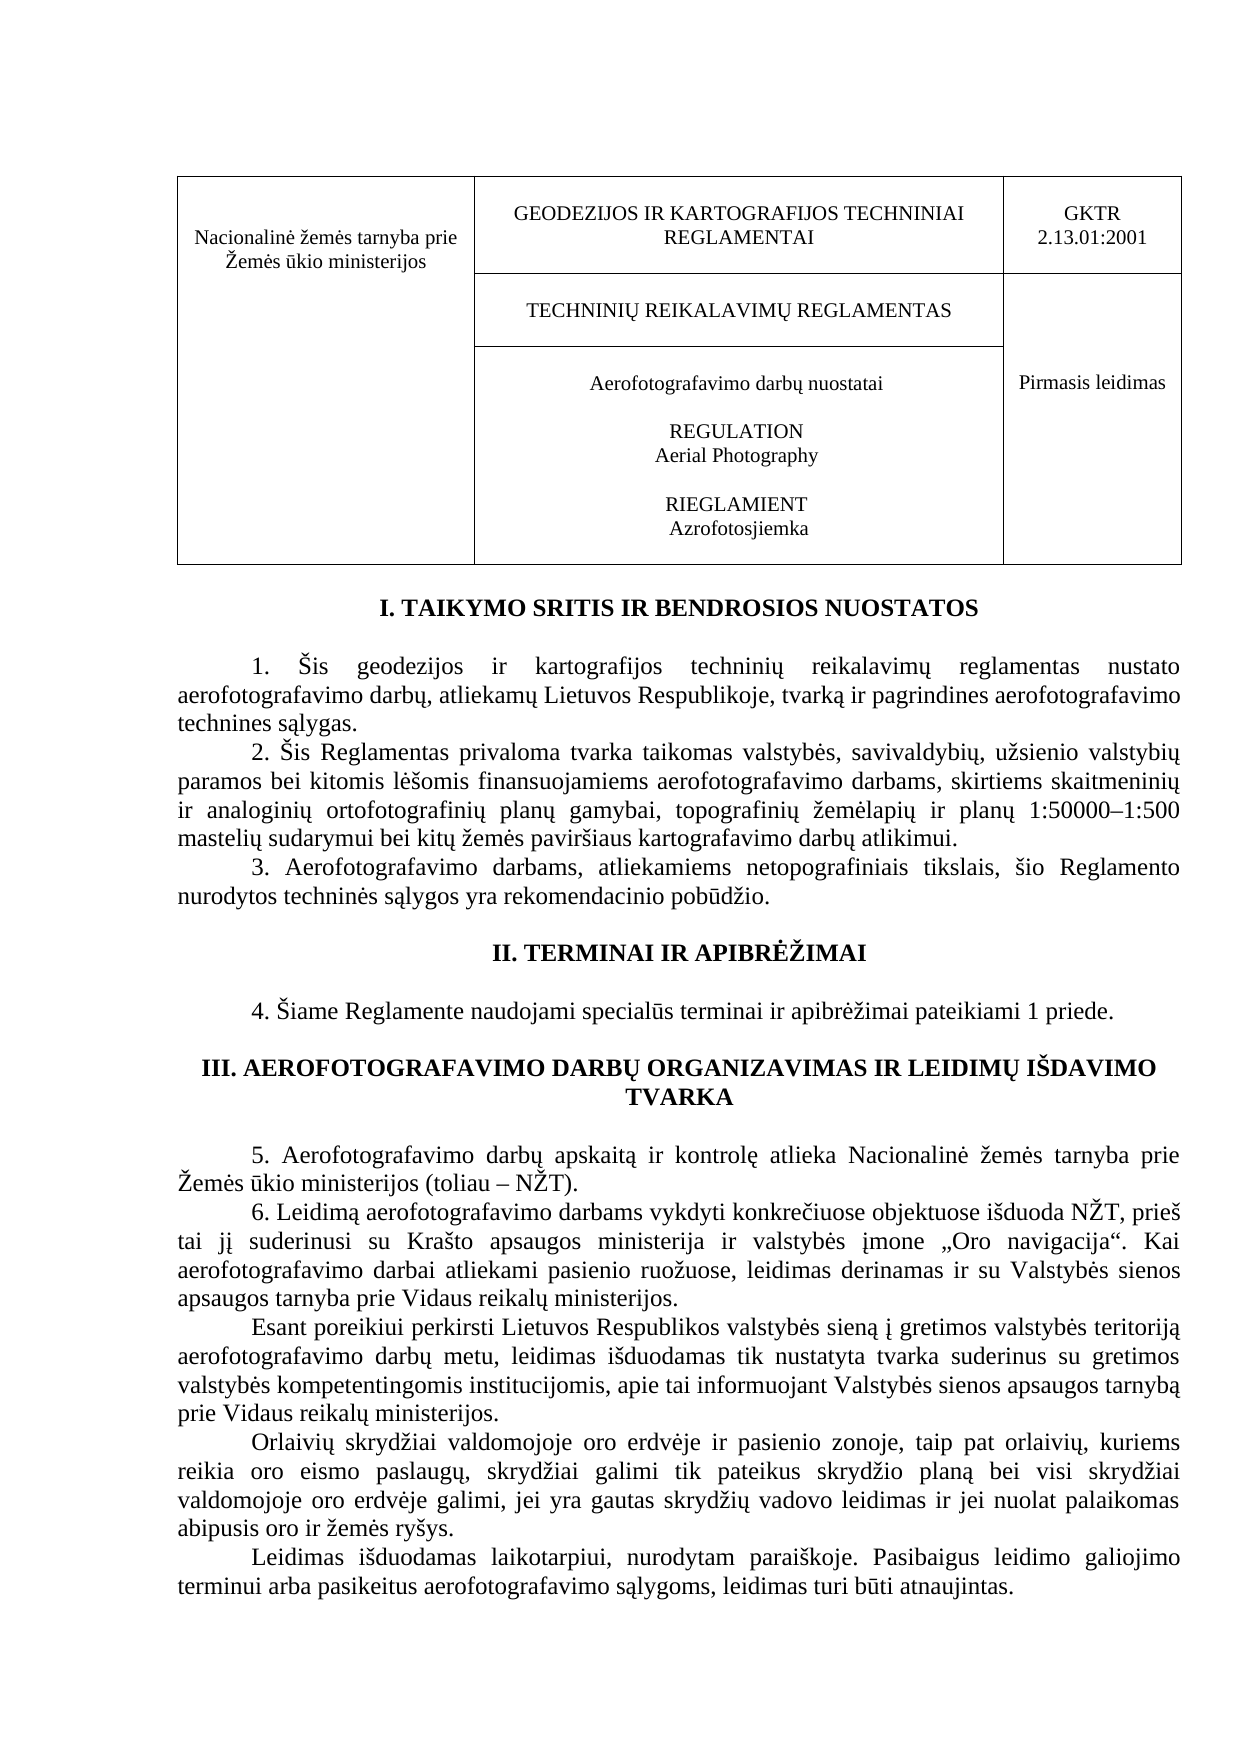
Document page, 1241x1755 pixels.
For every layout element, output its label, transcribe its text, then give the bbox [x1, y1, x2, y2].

text Orlaivių skrydžiai valdomojoje oro erdvėje ir pasienio zonoje, taip pat orlaivių, kuriems reikia oro eismo paslaugų, skrydžiai galimi tik pateikus skrydžio planą bei visi skrydžiai valdomojoje oro erdvėje galimi, jei yra gautas skrydžių vadovo leidimas ir jei nuolat palaikomas abipusis oro ir žemės ryšys. [177, 1427, 1181, 1542]
text 2. Šis Reglamentas privaloma tvarka taikomas valstybės, savivaldybių, užsienio valstybių paramos bei kitomis lėšomis finansuojamiems aerofotografavimo darbams, skirtiems skaitmeninių ir analoginių ortofotografinių planų gamybai, topografinių žemėlapių ir planų 1:50000–1:500 mastelių sudarymui bei kitų žemės paviršiaus kartografavimo darbų atlikimui. [177, 737, 1181, 852]
text Esant poreikiui perkirsti Lietuvos Respublikos valstybės sieną į gretimos valstybės teritoriją aerofotografavimo darbų metu, leidimas išduodamas tik nustatyta tvarka suderinus su gretimos valstybės kompetentingomis institucijomis, apie tai informuojant Valstybės sienos apsaugos tarnybą prie Vidaus reikalų ministerijos. [177, 1312, 1181, 1427]
text III. AEROFOTOGRAFAVIMO DARBŲ ORGANIZAVIMAS IR LEIDIMŲ IŠDAVIMO TVARKA [177, 1053, 1181, 1111]
text I. TAIKYMO SRITIS IR BENDROSIOS NUOSTATOS [177, 593, 1181, 622]
table_cell Pirmasis leidimas [1004, 274, 1181, 564]
text 3. Aerofotografavimo darbams, atliekamiems netopografiniais tikslais, šio Reglamento nurodytos techninės sąlygos yra rekomendacinio pobūdžio. [177, 852, 1181, 910]
table_header GKTR 2.13.01:2001 [1004, 177, 1181, 273]
text II. TERMINAI IR APIBRĖŽIMAI [177, 938, 1181, 967]
text 5. Aerofotografavimo darbų apskaitą ir kontrolę atlieka Nacionalinė žemės tarnyba prie Žemės ūkio ministerijos (toliau – NŽT). [177, 1140, 1181, 1197]
table_cell Aerofotografavimo darbų nuostatai REGULATION Aerial Photography RIEGLAMIENT Azrofotosjiemka [475, 347, 1003, 564]
text 1. Šis geodezijos ir kartografijos techninių reikalavimų reglamentas nustato aerofotografavimo darbų, atliekamų Lietuvos Respublikoje, tvarką ir pagrindines aerofotografavimo technines sąlygas. [177, 651, 1181, 737]
table_header GEODEZIJOS IR KARTOGRAFIJOS TECHNINIAI REGLAMENTAI [475, 177, 1003, 273]
text 4. Šiame Reglamente naudojami specialūs terminai ir apibrėžimai pateikiami 1 priede. [177, 996, 1181, 1025]
table_cell TECHNINIŲ REIKALAVIMŲ REGLAMENTAS [475, 274, 1003, 346]
text Leidimas išduodamas laikotarpiui, nurodytam paraiškoje. Pasibaigus leidimo galiojimo terminui arba pasikeitus aerofotografavimo sąlygoms, leidimas turi būti atnaujintas. [177, 1542, 1181, 1600]
text 6. Leidimą aerofotografavimo darbams vykdyti konkrečiuose objektuose išduoda NŽT, prieš tai jį suderinusi su Krašto apsaugos ministerija ir valstybės įmone „Oro navigacija“. Kai aerofotografavimo darbai atliekami pasienio ruožuose, leidimas derinamas ir su Valstybės sienos apsaugos tarnyba prie Vidaus reikalų ministerijos. [177, 1197, 1181, 1312]
table_header Nacionalinė žemės tarnyba prie Žemės ūkio ministerijos [178, 177, 474, 564]
